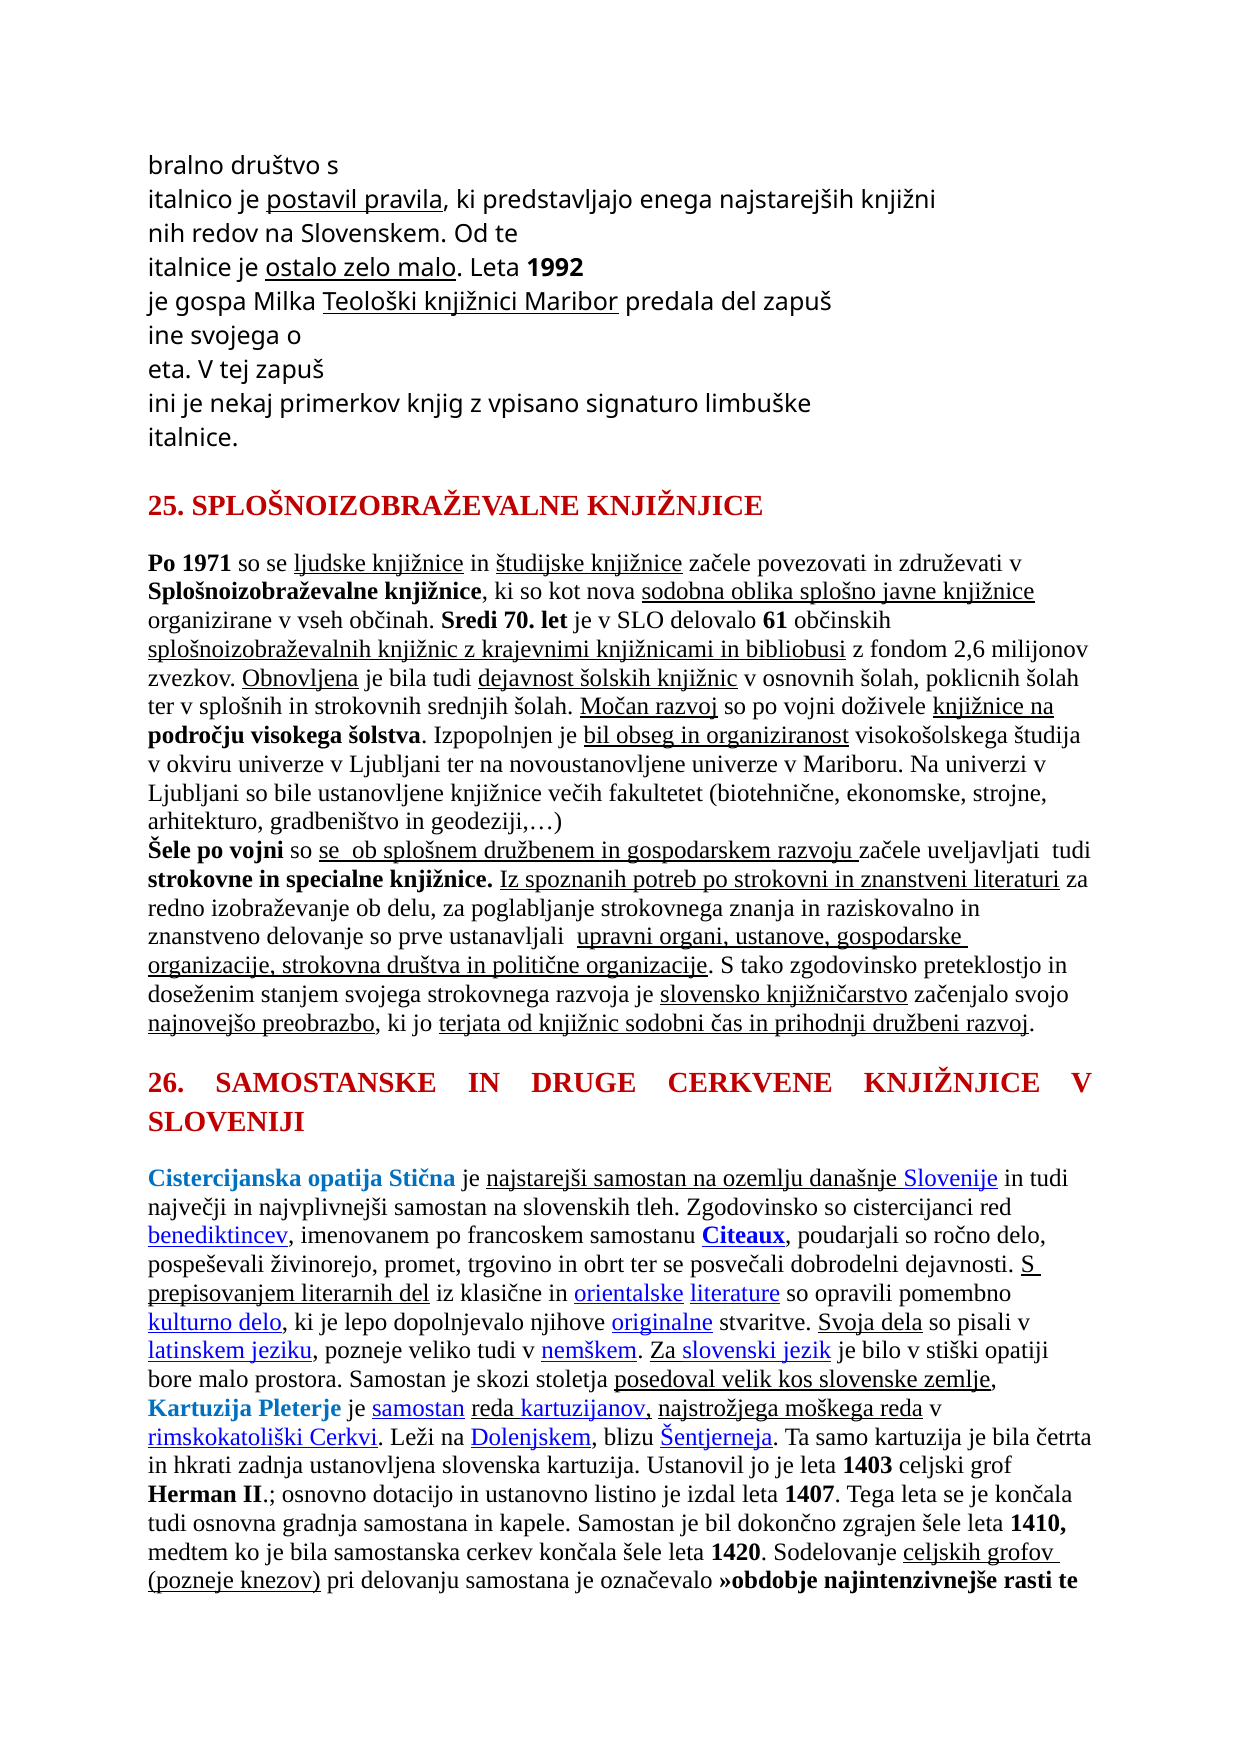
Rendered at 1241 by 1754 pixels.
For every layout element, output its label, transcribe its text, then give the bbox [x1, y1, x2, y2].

text Po 1971 so se ljudske knjižnice in študijske knjižnice začele povezovati in združevati v Splošnoizobraževalne knjižnice, ki so kot nova sodobna oblika splošno javne knjižnice organizirane v vseh občinah. Sredi 70. let je v SLO delovalo 61 občinskih splošnoizobraževalnih knjižnic z krajevnimi knjižnicami in bibliobusi z fondom 2,6 milijonov zvezkov. Obnovljena je bila tudi dejavnost šolskih knjižnic v osnovnih šolah, poklicnih šolah ter v splošnih in strokovnih srednjih šolah. Močan razvoj so po vojni doživele knjižnice na področju visokega šolstva. Izpopolnjen je bil obseg in organiziranost visokošolskega študija v okviru univerze v Ljubljani ter na novoustanovljene univerze v Mariboru. Na univerzi v Ljubljani so bile ustanovljene knjižnice večih fakultetet (biotehnične, ekonomske, strojne, arhitekturo, gradbeništvo in geodeziji,…) [148, 548, 1093, 835]
text eta. V tej zapuš [148, 352, 1093, 386]
text nih redov na Slovenskem. Od te [148, 216, 1093, 250]
text Šele po vojni so se ob splošnem družbenem in gospodarskem razvoju začele uveljavljati tudi strokovne in specialne knjižnice. Iz spoznanih potreb po strokovni in znanstveni literaturi za redno izobraževanje ob delu, za poglabljanje strokovnega znanja in raziskovalno in znanstveno delovanje so prve ustanavljali upravni organi, ustanove, gospodarske organizacije, strokovna društva in politične organizacije. S tako zgodovinsko preteklostjo in doseženim stanjem svojega strokovnega razvoja je slovensko knjižničarstvo začenjalo svojo najnovejšo preobrazbo, ki jo terjata od knjižnic sodobni čas in prihodnji družbeni razvoj. [148, 835, 1093, 1036]
text italnice je ostalo zelo malo. Leta 1992 [148, 250, 1093, 284]
text bralno društvo s [148, 148, 1093, 182]
text 26. SAMOSTANSKE IN DRUGE CERKVENE KNJIŽNJICE V SLOVENIJI [148, 1065, 1093, 1137]
text ini je nekaj primerkov knjig z vpisano signaturo limbuške [148, 386, 1093, 420]
text italnico je postavil pravila, ki predstavljajo enega najstarejših knjižni [148, 182, 1093, 216]
text je gospa Milka Teološki knjižnici Maribor predala del zapuš [148, 284, 1093, 318]
text italnice. [148, 420, 1093, 454]
text 25. SPLOŠNOIZOBRAŽEVALNE KNJIŽNJICE [148, 488, 1093, 522]
text Cistercijanska opatija Stična je najstarejši samostan na ozemlju današnje Slovenije in tudi največji in najvplivnejši samostan na slovenskih tleh. Zgodovinsko so cistercijanci red benediktincev, imenovanem po francoskem samostanu Citeaux, poudarjali so ročno delo, pospeševali živinorejo, promet, trgovino in obrt ter se posvečali dobrodelni dejavnosti. S prepisovanjem literarnih del iz klasične in orientalske literature so opravili pomembno kulturno delo, ki je lepo dopolnjevalo njihove originalne stvaritve. Svoja dela so pisali v latinskem jeziku, pozneje veliko tudi v nemškem. Za slovenski jezik je bilo v stiški opatiji bore malo prostora. Samostan je skozi stoletja posedoval velik kos slovenske zemlje, Kartuzija Pleterje je samostan reda kartuzijanov, najstrožjega moškega reda v rimskokatoliški Cerkvi. Leži na Dolenjskem, blizu Šentjerneja. Ta samo kartuzija je bila četrta in hkrati zadnja ustanovljena slovenska kartuzija. Ustanovil jo je leta 1403 celjski grof Herman II.; osnovno dotacijo in ustanovno listino je izdal leta 1407. Tega leta se je končala tudi osnovna gradnja samostana in kapele. Samostan je bil dokončno zgrajen šele leta 1410, medtem ko je bila samostanska cerkev končala šele leta 1420. Sodelovanje celjskih grofov (pozneje knezov) pri delovanju samostana je označevalo »obdobje najintenzivnejše rasti te [148, 1163, 1093, 1594]
text ine svojega o [148, 318, 1093, 352]
